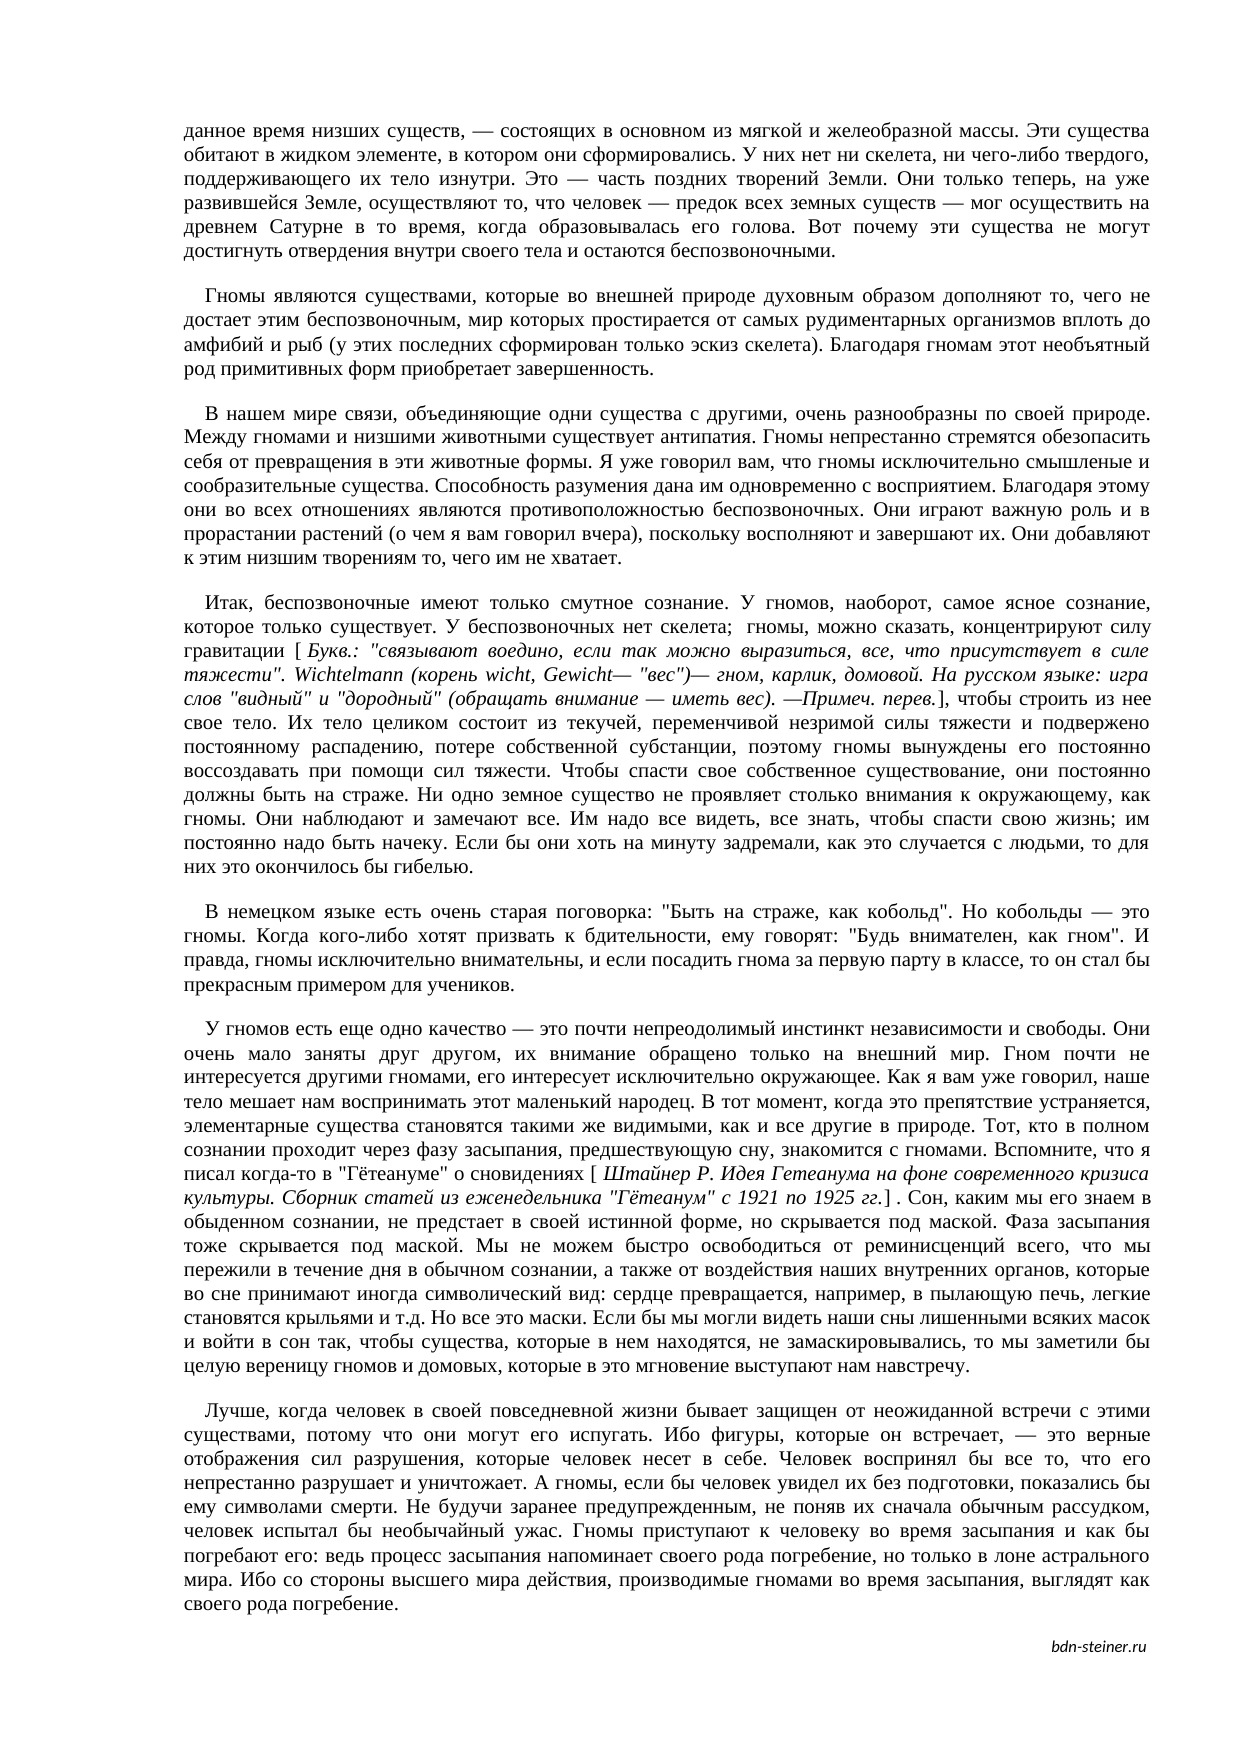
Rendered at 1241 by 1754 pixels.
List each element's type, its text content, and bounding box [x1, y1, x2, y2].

text Гномы являются существами, которые во внешней природе духовным образом дополняют то, чего не достает этим беспозвоночным, мир которых простирается от самых рудиментарных организмов вплоть до амфибий и рыб (у этих последних сформирован только эскиз скелета). Благодаря гномам этот необъятный род примитивных форм приобретает завершенность. [184, 283, 1152, 379]
text В немецком языке есть очень старая поговорка: "Быть на страже, как кобольд". Но кобольды — это гномы. Когда кого-либо хотят призвать к бдительности, ему говорят: "Будь внимателен, как гном". И правда, гномы исключительно внимательны, и если посадить гнома за первую парту в классе, то он стал бы прекрасным примером для учеников. [184, 899, 1152, 996]
text Лучше, когда человек в своей повседневной жизни бывает защищен от неожиданной встречи с этими существами, потому что они могут его испугать. Ибо фигуры, которые он встречает, — это верные отображения сил разрушения, которые человек несет в себе. Человек воспринял бы все то, что его непрестанно разрушает и уничтожает. А гномы, если бы человек увидел их без подготовки, показались бы ему символами смерти. Не будучи заранее предупрежденным, не поняв их сначала обычным рассудком, человек испытал бы необычайный ужас. Гномы приступают к человеку во время засыпания и как бы погребают его: ведь процесс засыпания напоминает своего рода погребение, но только в лоне астрального мира. Ибо со стороны высшего мира действия, производимые гномами во время засыпания, выглядят как своего рода погребение. [184, 1398, 1152, 1615]
text В нашем мире связи, объединяющие одни существа с другими, очень разнообразны по своей природе. Между гномами и низшими животными существует антипатия. Гномы непрестанно стремятся обезопасить себя от превращения в эти животные формы. Я уже говорил вам, что гномы исключительно смышленые и сообразительные существа. Способность разумения дана им одновременно с восприятием. Благодаря этому они во всех отношениях являются противоположностью беспозвоночных. Они играют важную роль и в прорастании растений (о чем я вам говорил вчера), поскольку восполняют и завершают их. Они добавляют к этим низшим творениям то, чего им не хватает. [184, 400, 1152, 569]
text У гномов есть еще одно качество — это почти непреодолимый инстинкт независимости и свободы. Они очень мало заняты друг другом, их внимание обращено только на внешний мир. Гном почти не интересуется другими гномами, его интересует исключительно окружающее. Как я вам уже говорил, наше тело мешает нам воспринимать этот маленький народец. В тот момент, когда это препятствие устраняется, элементарные существа становятся такими же видимыми, как и все другие в природе. Тот, кто в полном сознании проходит через фазу засыпания, предшествующую сну, знакомится с гномами. Вспомните, что я писал когда-то в "Гётеануме" о сновидениях [ Штайнер Р. Идея Гетеанума на фоне современного кризиса культуры. Сборник статей из еженедельника "Гётеанум" с 1921 по 1925 гг.] . Сон, каким мы его знаем в обыденном сознании, не предстает в своей истинной форме, но скрывается под маской. Фаза засыпания тоже скрывается под маской. Мы не можем быстро освободиться от реминисценций всего, что мы пережили в течение дня в обычном сознании, а также от воздействия наших внутренних органов, которые во сне принимают иногда символический вид: сердце превращается, например, в пылающую печь, легкие становятся крыльями и т.д. Но все это маски. Если бы мы могли видеть наши сны лишенными всяких масок и войти в сон так, чтобы существа, которые в нем находятся, не замаскировывались, то мы заметили бы целую вереницу гномов и домовых, которые в это мгновение выступают нам навстречу. [184, 1016, 1152, 1377]
text данное время низших существ, — состоящих в основном из мягкой и желеобразной массы. Эти существа обитают в жидком элементе, в котором они сформировались. У них нет ни скелета, ни чего-либо твердого, поддерживающего их тело изнутри. Это — часть поздних творений Земли. Они только теперь, на уже развившейся Земле, осуществляют то, что человек — предок всех земных существ — мог осуществить на древнем Сатурне в то время, когда образовывалась его голова. Вот почему эти существа не могут достигнуть отвердения внутри своего тела и остаются беспозвоночными. [184, 118, 1152, 262]
text Итак, беспозвоночные имеют только смутное сознание. У гномов, наоборот, самое ясное сознание, которое только существует. У беспозвоночных нет скелета; гномы, можно сказать, концентрируют силу гравитации [ Букв.: "связывают воедино, если так можно выразиться, все, что присутствует в силе тяжести". Wichtelmann (корень wicht, Gewicht— "вес")— гном, карлик, домовой. На русском языке: игра слов "видный" и "дородный" (обращать внимание — иметь вес). —Примеч. перев.], чтобы строить из нее свое тело. Их тело целиком состоит из текучей, переменчивой незримой силы тяжести и подвержено постоянному распадению, потере собственной субстанции, поэтому гномы вынуждены его постоянно воссоздавать при помощи сил тяжести. Чтобы спасти свое собственное существование, они постоянно должны быть на страже. Ни одно земное существо не проявляет столько внимания к окружающему, как гномы. Они наблюдают и замечают все. Им надо все видеть, все знать, чтобы спасти свою жизнь; им постоянно надо быть начеку. Если бы они хоть на минуту задремали, как это случается с людьми, то для них это окончилось бы гибелью. [184, 590, 1152, 878]
